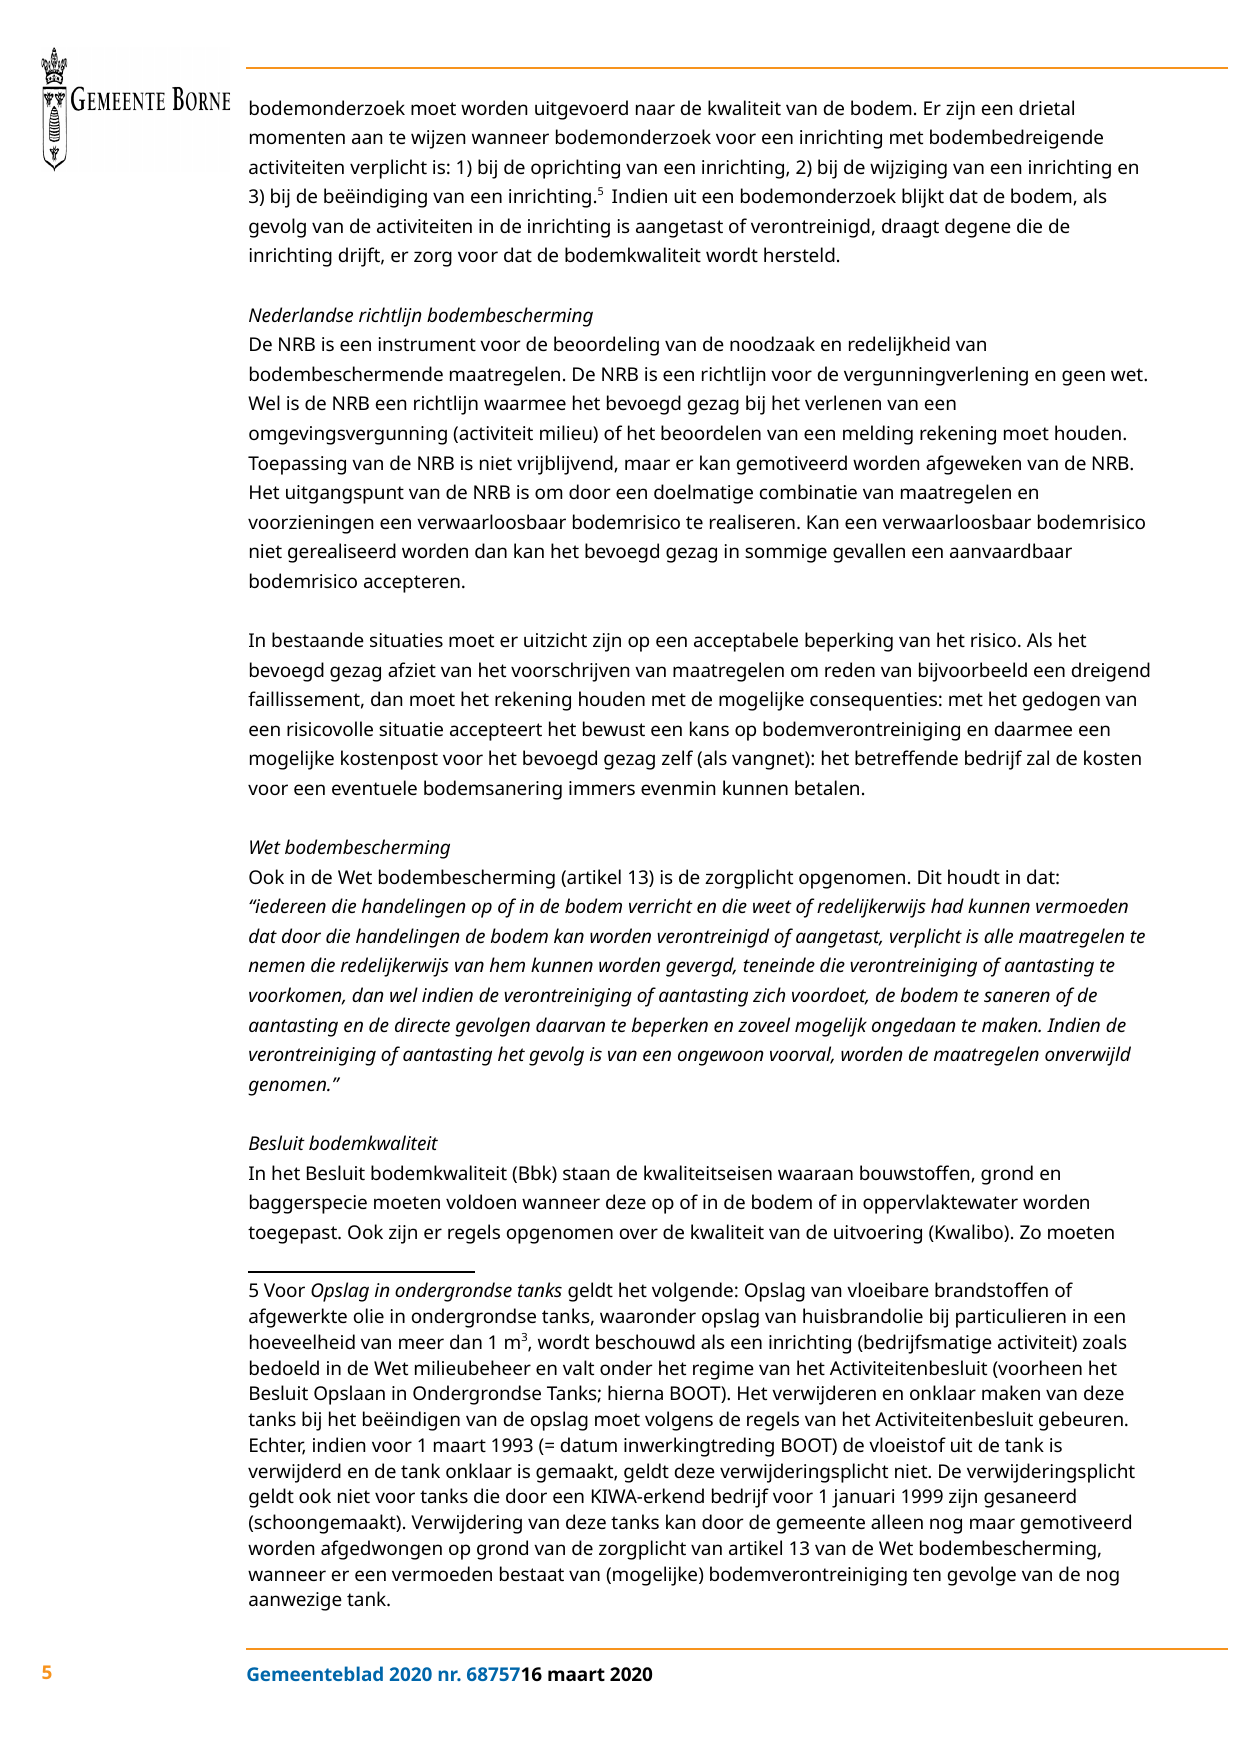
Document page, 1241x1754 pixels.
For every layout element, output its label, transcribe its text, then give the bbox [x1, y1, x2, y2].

picture [41, 47, 231, 172]
text Voor Opslag in ondergrondse tanks geldt het volgende: Opslag van vloeibare brandstoffen of afgewerkte olie in ondergrondse tanks, waaronder opslag van huisbrandolie bij particulieren in een hoeveelheid van meer dan 1 m3, wordt beschouwd als een inrichting (bedrijfsmatige activiteit) zoals bedoeld in de Wet milieubeheer en valt onder het regime van het Activiteitenbesluit (voorheen het Besluit Opslaan in Ondergrondse Tanks; hierna BOOT). Het verwijderen en onklaar maken van deze tanks bij het beëindigen van de opslag moet volgens de regels van het Activiteitenbesluit gebeuren. Echter, indien voor 1 maart 1993 (= datum inwerkingtreding BOOT) de vloeistof uit de tank is verwijderd en de tank onklaar is gemaakt, geldt deze verwijderingsplicht niet. De verwijderingsplicht geldt ook niet voor tanks die door een KIWA-erkend bedrijf voor 1 januari 1999 zijn gesaneerd (schoongemaakt). Verwijdering van deze tanks kan door de gemeente alleen nog maar gemotiveerd worden afgedwongen op grond van de zorgplicht van artikel 13 van de Wet bodembescherming, wanneer er een vermoeden bestaat van (mogelijke) bodemverontreiniging ten gevolge van de nog aanwezige tank. [248, 1278, 1152, 1612]
text In bestaande situaties moet er uitzicht zijn op een acceptabele beperking van het risico. Als het bevoegd gezag afziet van het voorschrijven van maatregelen om reden van bijvoorbeeld een dreigend faillissement, dan moet het rekening houden met de mogelijke consequenties: met het gedogen van een risicovolle situatie accepteert het bewust een kans op bodemverontreiniging en daarmee een mogelijke kostenpost voor het bevoegd gezag zelf (als vangnet): het betreffende bedrijf zal de kosten voor een eventuele bodemsanering immers evenmin kunnen betalen. [248, 627, 1152, 801]
text Besluit bodemkwaliteit [248, 1130, 1152, 1156]
text bodemonderzoek moet worden uitgevoerd naar de kwaliteit van de bodem. Er zijn een drietal momenten aan te wijzen wanneer bodemonderzoek voor een inrichting met bodembedreigende activiteiten verplicht is: 1) bij de oprichting van een inrichting, 2) bij de wijziging van een inrichting en 3) bij de beëindiging van een inrichting. Indien uit een bodemonderzoek blijkt dat de bodem, als gevolg van de activiteiten in de inrichting is aangetast of verontreinigd, draagt degene die de inrichting drijft, er zorg voor dat de bodemkwaliteit wordt hersteld. [248, 95, 1152, 268]
text De NRB is een instrument voor de beoordeling van de noodzaak en redelijkheid van bodembeschermende maatregelen. De NRB is een richtlijn voor de vergunningverlening en geen wet. Wel is de NRB een richtlijn waarmee het bevoegd gezag bij het verlenen van een omgevingsvergunning (activiteit milieu) of het beoordelen van een melding rekening moet houden. Toepassing van de NRB is niet vrijblijvend, maar er kan gemotiveerd worden afgeweken van de NRB. Het uitgangspunt van de NRB is om door een doelmatige combinatie van maatregelen en voorzieningen een verwaarloosbaar bodemrisico te realiseren. Kan een verwaarloosbaar bodemrisico niet gerealiseerd worden dan kan het bevoegd gezag in sommige gevallen een aanvaardbaar bodemrisico accepteren. [248, 331, 1152, 594]
text “iedereen die handelingen op of in de bodem verricht en die weet of redelijkerwijs had kunnen vermoeden dat door die handelingen de bodem kan worden verontreinigd of aangetast, verplicht is alle maatregelen te nemen die redelijkerwijs van hem kunnen worden gevergd, teneinde die verontreiniging of aantasting te voorkomen, dan wel indien de verontreiniging of aantasting zich voordoet, de bodem te saneren of de aantasting en de directe gevolgen daarvan te beperken en zoveel mogelijk ongedaan te maken. Indien de verontreiniging of aantasting het gevolg is van een ongewoon voorval, worden de maatregelen onverwijld genomen.” [248, 893, 1152, 1097]
text Nederlandse richtlijn bodembescherming [248, 302, 1152, 328]
text Wet bodembescherming [248, 834, 1152, 860]
text Ook in de Wet bodembescherming (artikel 13) is de zorgplicht opgenomen. Dit houdt in dat: [248, 864, 1152, 890]
text In het Besluit bodemkwaliteit (Bbk) staan de kwaliteitseisen waaraan bouwstoffen, grond en baggerspecie moeten voldoen wanneer deze op of in de bodem of in oppervlaktewater worden toegepast. Ook zijn er regels opgenomen over de kwaliteit van de uitvoering (Kwalibo). Zo moeten [248, 1160, 1152, 1245]
